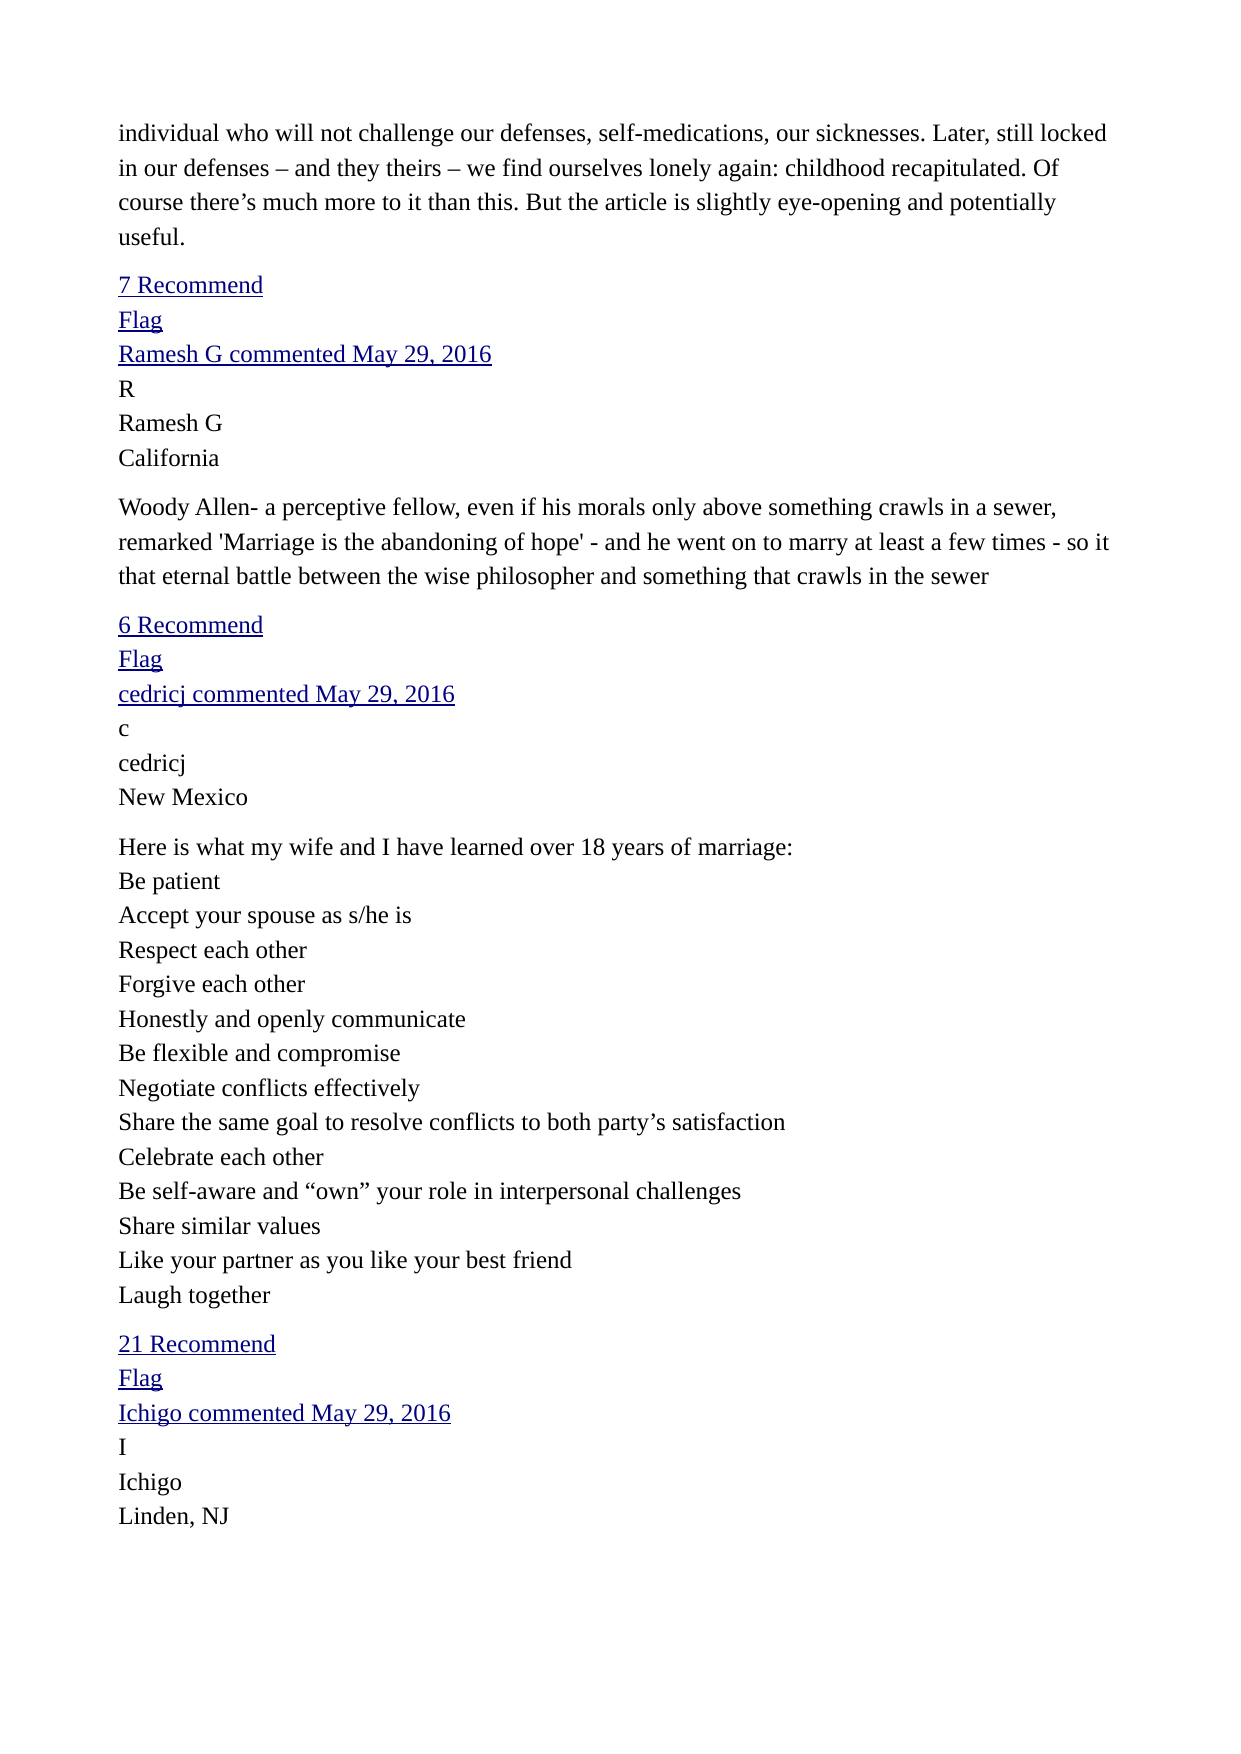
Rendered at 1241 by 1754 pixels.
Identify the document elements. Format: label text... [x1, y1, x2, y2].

text R [118, 374, 1122, 403]
text 6 Recommend [118, 610, 1122, 639]
text Ichigo commented May 29, 2016 [118, 1398, 1122, 1427]
text Linden, NJ [118, 1501, 1122, 1530]
text c [118, 713, 1122, 742]
text Ramesh G commented May 29, 2016 [118, 339, 1122, 368]
text I [118, 1432, 1122, 1461]
text Ramesh G [118, 408, 1122, 437]
text Ichigo [118, 1467, 1122, 1496]
text cedricj commented May 29, 2016 [118, 679, 1122, 708]
text California [118, 443, 1122, 472]
text individual who will not challenge our defenses, self-medications, our sicknesses. Later, still locked in our defenses – and they theirs – we find ourselves lonely again: childhood recapitulated. Of course there’s much more to it than this. But the article is slightly eye-opening and potentially useful. [118, 118, 1122, 250]
text cedricj [118, 748, 1122, 777]
text Here is what my wife and I have learned over 18 years of marriage: Be patient Accept your spouse as s/he is Respect each other Forgive each other Honestly and openly communicate Be flexible and compromise Negotiate conflicts effectively Share the same goal to resolve conflicts to both party’s satisfaction Celebrate each other Be self-aware and “own” your role in interpersonal challenges Share similar values Like your partner as you like your best friend Laugh together [118, 832, 1122, 1308]
text 7 Recommend [118, 271, 1122, 299]
text New Mexico [118, 782, 1122, 811]
text Flag [118, 1363, 1122, 1392]
text 21 Recommend [118, 1329, 1122, 1358]
text Flag [118, 644, 1122, 673]
text Woody Allen- a perceptive fellow, even if his morals only above something crawls in a sewer, remarked 'Marriage is the abandoning of hope' - and he went on to marry at least a few times - so it that eternal battle between the wise philosopher and something that crawls in the sewer [118, 492, 1122, 590]
text Flag [118, 305, 1122, 334]
